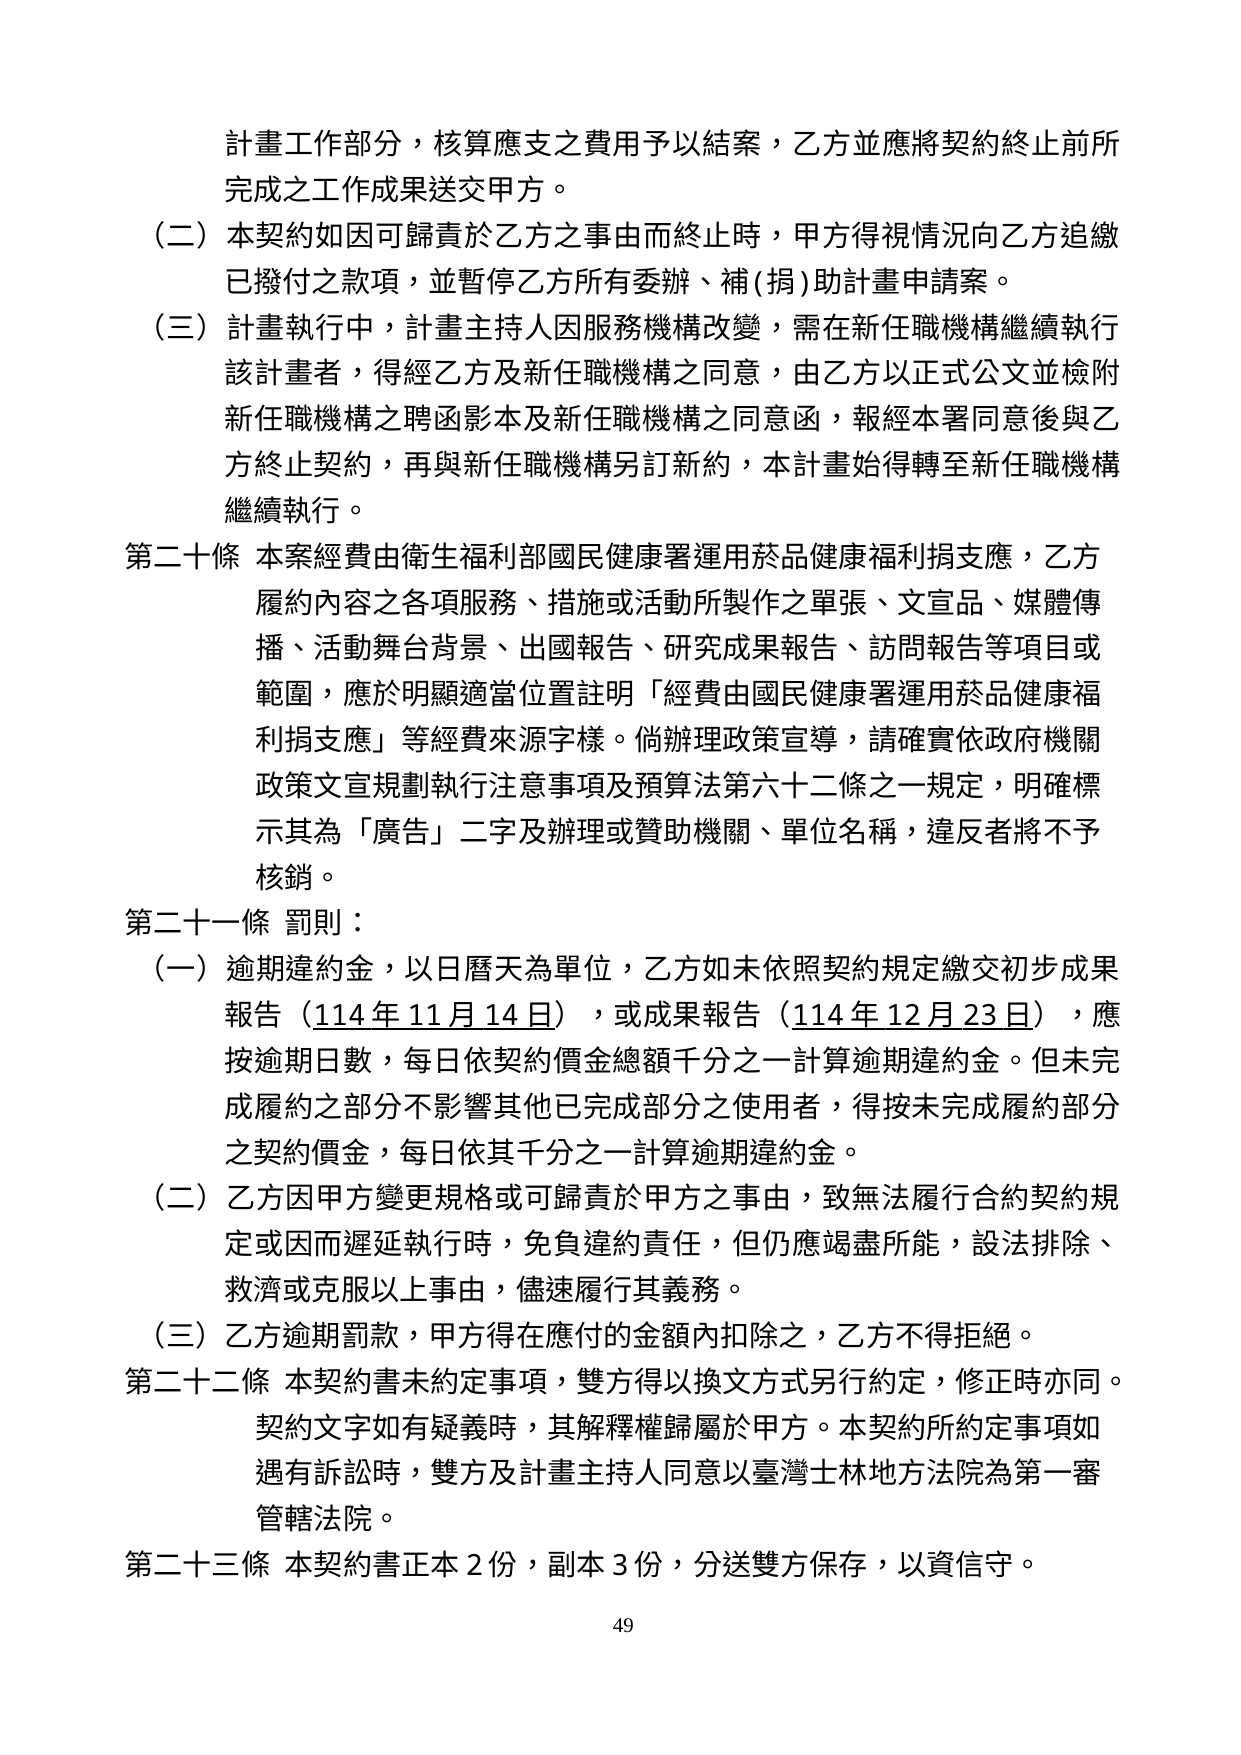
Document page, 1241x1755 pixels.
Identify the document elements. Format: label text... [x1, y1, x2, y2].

text 計畫工作部分，核算應支之費用予以結案，乙方並應將契約終止前所完成之工作成果送交甲方。 [137, 118, 1122, 210]
text 第二十一條 罰則： [124, 897, 1122, 943]
text （三）乙方逾期罰款，甲方得在應付的金額內扣除之，乙方不得拒絕。 [137, 1310, 1122, 1356]
text （二）乙方因甲方變更規格或可歸責於甲方之事由，致無法履行合約契約規定或因而遲延執行時，免負違約責任，但仍應竭盡所能，設法排除、救濟或克服以上事由，儘速履行其義務。 [137, 1172, 1122, 1310]
text （二）本契約如因可歸責於乙方之事由而終止時，甲方得視情況向乙方追繳已撥付之款項，並暫停乙方所有委辦、補(捐)助計畫申請案。 [137, 210, 1122, 301]
text （一）逾期違約金，以日曆天為單位，乙方如未依照契約規定繳交初步成果報告（114年11月14日），或成果報告（114年12月23日），應按逾期日數，每日依契約價金總額千分之一計算逾期違約金。但未完成履約之部分不影響其他已完成部分之使用者，得按未完成履約部分之契約價金，每日依其千分之一計算逾期違約金。 [137, 943, 1122, 1172]
text （三）計畫執行中，計畫主持人因服務機構改變，需在新任職機構繼續執行該計畫者，得經乙方及新任職機構之同意，由乙方以正式公文並檢附新任職機構之聘函影本及新任職機構之同意函，報經本署同意後與乙方終止契約，再與新任職機構另訂新約，本計畫始得轉至新任職機構繼續執行。 [137, 301, 1122, 531]
text 第二十條 本案經費由衛生福利部國民健康署運用菸品健康福利捐支應，乙方履約內容之各項服務、措施或活動所製作之單張、文宣品、媒體傳播、活動舞台背景、出國報告、研究成果報告、訪問報告等項目或範圍，應於明顯適當位置註明「經費由國民健康署運用菸品健康福利捐支應」等經費來源字樣。倘辦理政策宣導，請確實依政府機關政策文宣規劃執行注意事項及預算法第六十二條之一規定，明確標示其為「廣告」二字及辦理或贊助機關、單位名稱，違反者將不予核銷。 [124, 531, 1122, 897]
text 第二十三條 本契約書正本2份，副本3份，分送雙方保存，以資信守。 [124, 1539, 1122, 1585]
text 第二十二條 本契約書未約定事項，雙方得以換文方式另行約定，修正時亦同。契約文字如有疑義時，其解釋權歸屬於甲方。本契約所約定事項如遇有訴訟時，雙方及計畫主持人同意以臺灣士林地方法院為第一審管轄法院。 [124, 1356, 1122, 1539]
